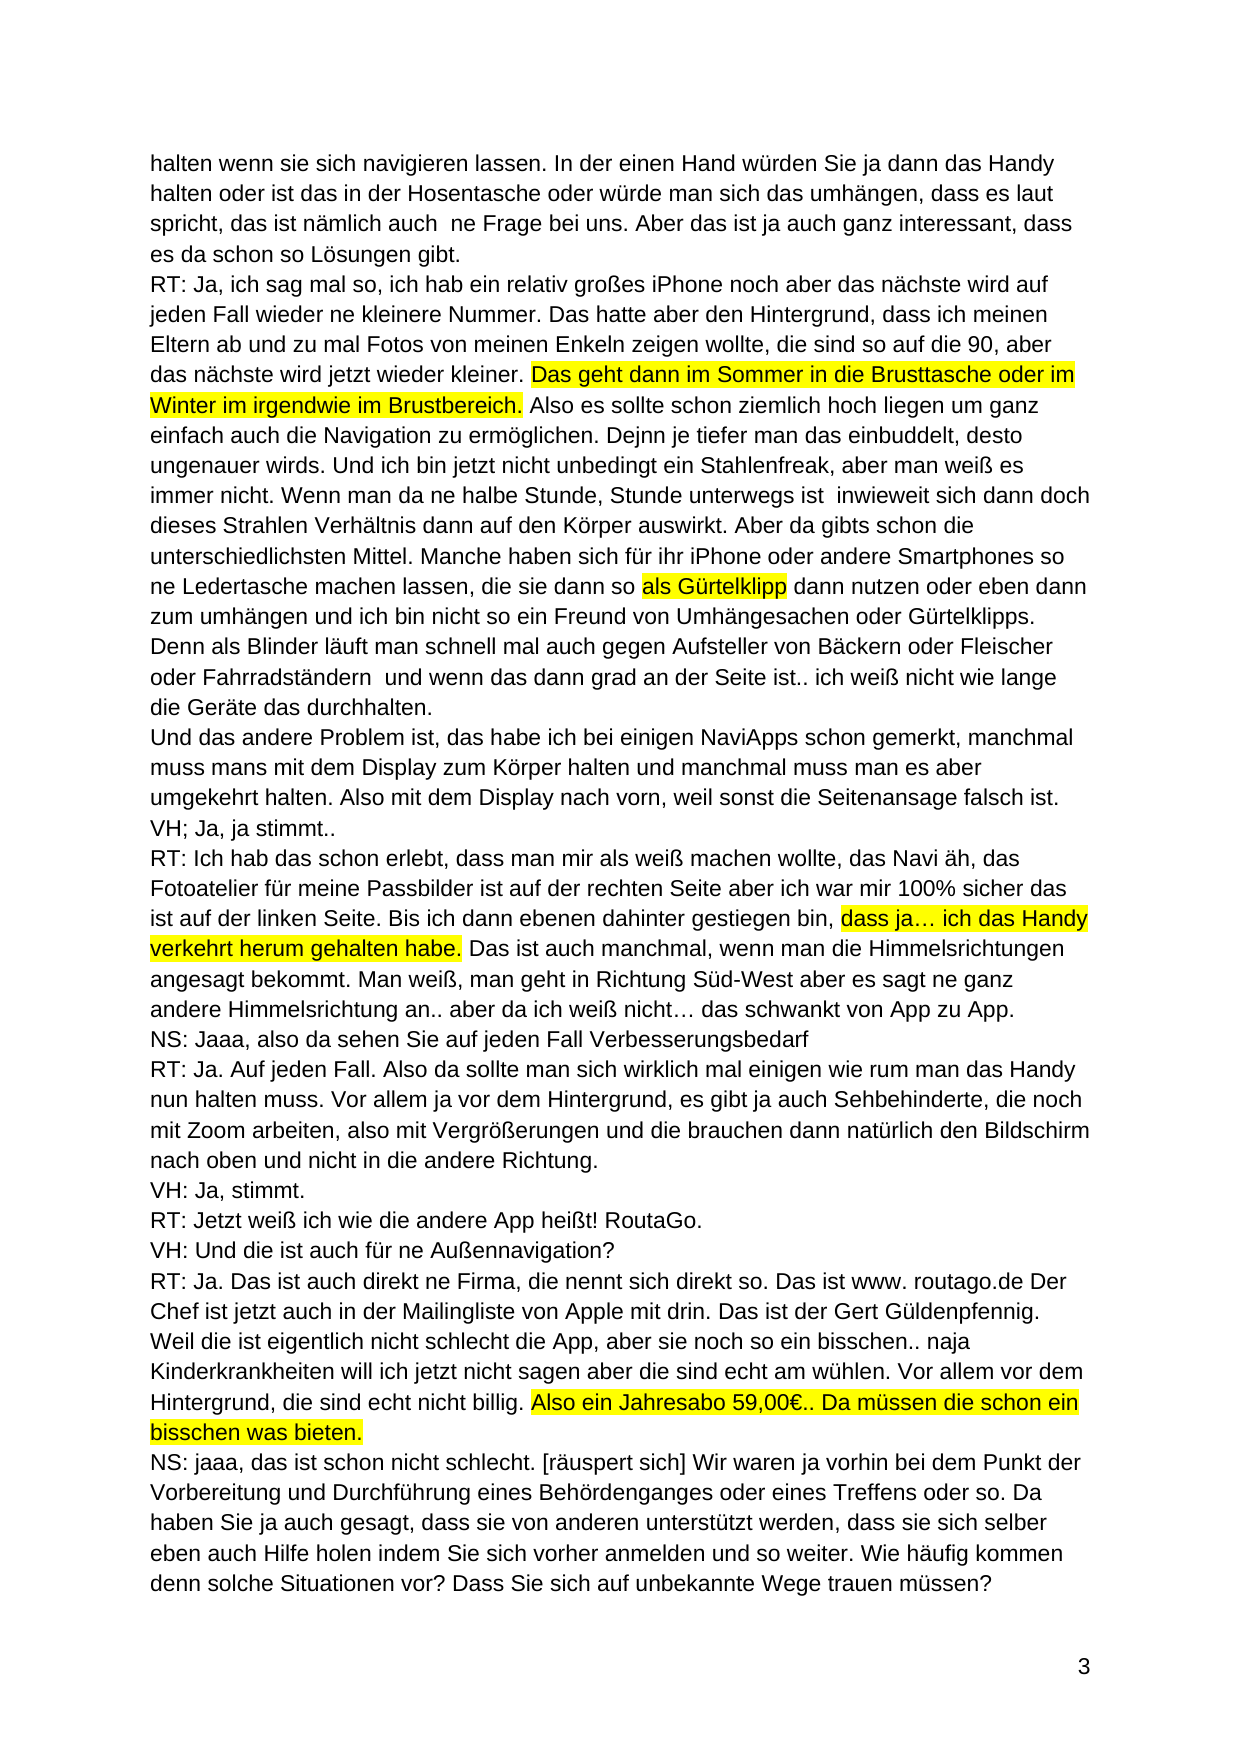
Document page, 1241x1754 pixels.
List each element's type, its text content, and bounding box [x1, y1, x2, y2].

text VH: Und die ist auch für ne Außennavigation? [150, 1237, 1090, 1264]
text halten wenn sie sich navigieren lassen. In der einen Hand würden Sie ja dann das Handy halten oder ist das in der Hosentasche oder würde man sich das umhängen, dass es laut spricht, das ist nämlich auch ne Frage bei uns. Aber das ist ja auch ganz interessant, dass es da schon so Lösungen gibt. [150, 150, 1090, 267]
text VH; Ja, ja stimmt.. [150, 814, 1090, 841]
text RT: Ja. Das ist auch direkt ne Firma, die nennt sich direkt so. Das ist www. routago.de Der Chef ist jetzt auch in der Mailingliste von Apple mit drin. Das ist der Gert Güldenpfennig. Weil die ist eigentlich nicht schlecht die App, aber sie noch so ein bisschen.. naja Kinderkrankheiten will ich jetzt nicht sagen aber die sind echt am wühlen. Vor allem vor dem Hintergrund, die sind echt nicht billig. Also ein Jahresabo 59,00€.. Da müssen die schon ein bisschen was bieten. [150, 1268, 1090, 1445]
text RT: Ja. Auf jeden Fall. Also da sollte man sich wirklich mal einigen wie rum man das Handy nun halten muss. Vor allem ja vor dem Hintergrund, es gibt ja auch Sehbehinderte, die noch mit Zoom arbeiten, also mit Vergrößerungen und die brauchen dann natürlich den Bildschirm nach oben und nicht in die andere Richtung. [150, 1056, 1090, 1173]
text RT: Ich hab das schon erlebt, dass man mir als weiß machen wollte, das Navi äh, das Fotoatelier für meine Passbilder ist auf der rechten Seite aber ich war mir 100% sicher das ist auf der linken Seite. Bis ich dann ebenen dahinter gestiegen bin, dass ja… ich das Handy verkehrt herum gehalten habe. Das ist auch manchmal, wenn man die Himmelsrichtungen angesagt bekommt. Man weiß, man geht in Richtung Süd-West aber es sagt ne ganz andere Himmelsrichtung an.. aber da ich weiß nicht… das schwankt von App zu App. [150, 845, 1090, 1022]
text RT: Jetzt weiß ich wie die andere App heißt! RoutaGo. [150, 1207, 1090, 1234]
text VH: Ja, stimmt. [150, 1177, 1090, 1203]
text Und das andere Problem ist, das habe ich bei einigen NaviApps schon gemerkt, manchmal muss mans mit dem Display zum Körper halten und manchmal muss man es aber umgekehrt halten. Also mit dem Display nach vorn, weil sonst die Seitenansage falsch ist. [150, 724, 1090, 811]
text NS: jaaa, das ist schon nicht schlecht. [räuspert sich] Wir waren ja vorhin bei dem Punkt der Vorbereitung und Durchführung eines Behördenganges oder eines Treffens oder so. Da haben Sie ja auch gesagt, dass sie von anderen unterstützt werden, dass sie sich selber eben auch Hilfe holen indem Sie sich vorher anmelden und so weiter. Wie häufig kommen denn solche Situationen vor? Dass Sie sich auf unbekannte Wege trauen müssen? [150, 1449, 1090, 1596]
text RT: Ja, ich sag mal so, ich hab ein relativ großes iPhone noch aber das nächste wird auf jeden Fall wieder ne kleinere Nummer. Das hatte aber den Hintergrund, dass ich meinen Eltern ab und zu mal Fotos von meinen Enkeln zeigen wollte, die sind so auf die 90, aber das nächste wird jetzt wieder kleiner. Das geht dann im Sommer in die Brusttasche oder im Winter im irgendwie im Brustbereich. Also es sollte schon ziemlich hoch liegen um ganz einfach auch die Navigation zu ermöglichen. Dejnn je tiefer man das einbuddelt, desto ungenauer wirds. Und ich bin jetzt nicht unbedingt ein Stahlenfreak, aber man weiß es immer nicht. Wenn man da ne halbe Stunde, Stunde unterwegs ist inwieweit sich dann doch dieses Strahlen Verhältnis dann auf den Körper auswirkt. Aber da gibts schon die unterschiedlichsten Mittel. Manche haben sich für ihr iPhone oder andere Smartphones so ne Ledertasche machen lassen, die sie dann so als Gürtelklipp dann nutzen oder eben dann zum umhängen und ich bin nicht so ein Freund von Umhängesachen oder Gürtelklipps. Denn als Blinder läuft man schnell mal auch gegen Aufsteller von Bäckern oder Fleischer oder Fahrradständern und wenn das dann grad an der Seite ist.. ich weiß nicht wie lange die Geräte das durchhalten. [150, 271, 1090, 720]
text NS: Jaaa, also da sehen Sie auf jeden Fall Verbesserungsbedarf [150, 1026, 1090, 1052]
